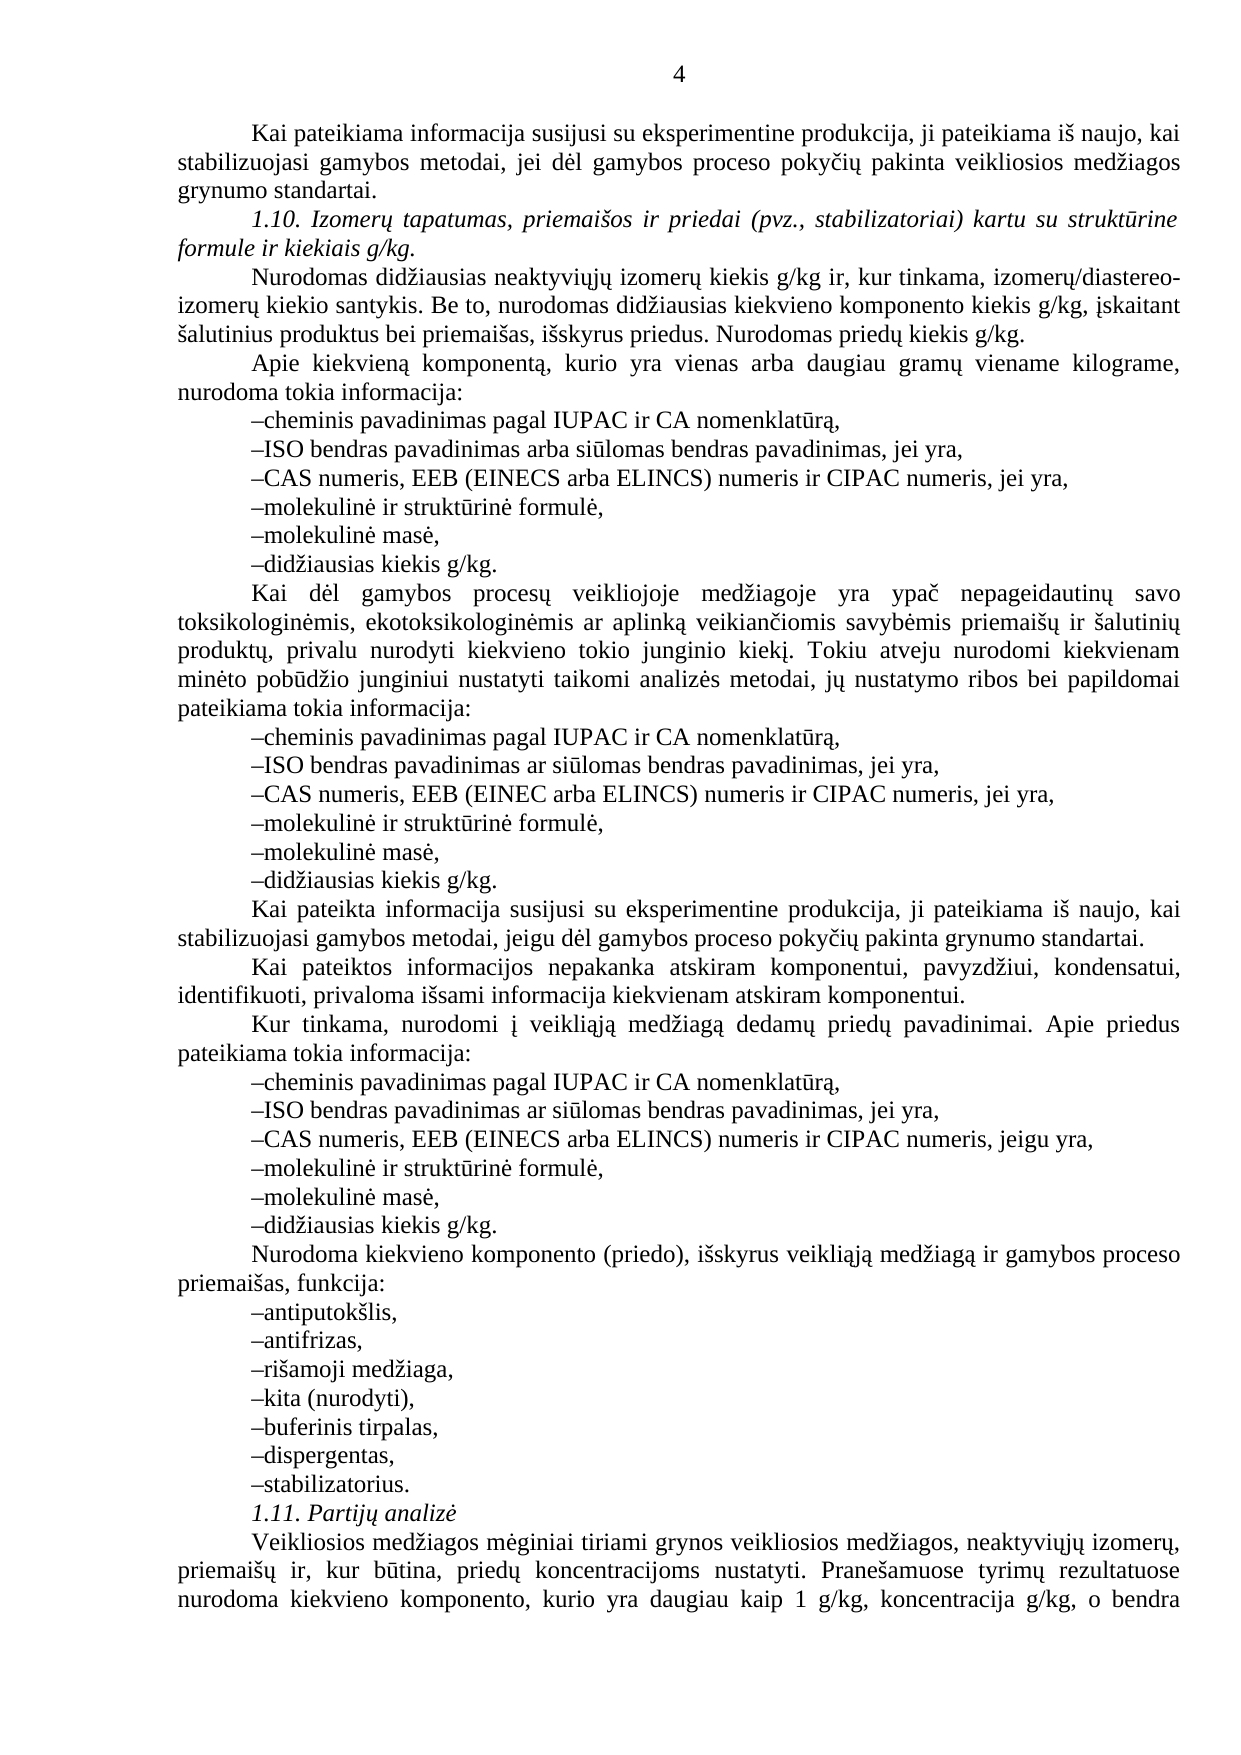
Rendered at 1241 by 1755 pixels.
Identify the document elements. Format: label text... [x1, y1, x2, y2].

text –ISO bendras pavadinimas ar siūlomas bendras pavadinimas, jei yra, [177, 1096, 1181, 1124]
text –dispergentas, [177, 1441, 1181, 1469]
text –molekulinė ir struktūrinė formulė, [177, 492, 1181, 521]
text Kai dėl gamybos procesų veikliojoje medžiagoje yra ypač nepageidautinų savo toksikologinėmis, ekotoksikologinėmis ar aplinką veikiančiomis savybėmis priemaišų ir šalutinių produktų, privalu nurodyti kiekvieno tokio junginio kiekį. Tokiu atveju nurodomi kiekvienam minėto pobūdžio junginiui nustatyti taikomi analizės metodai, jų nustatymo ribos bei papildomai pateikiama tokia informacija: [177, 578, 1181, 722]
text –antifrizas, [177, 1326, 1181, 1354]
text 1.11. Partijų analizė [177, 1498, 1181, 1527]
text –molekulinė masė, [177, 1182, 1181, 1211]
text –molekulinė masė, [177, 521, 1181, 549]
text –buferinis tirpalas, [177, 1412, 1181, 1441]
text Nurodoma kiekvieno komponento (priedo), išskyrus veikliąją medžiagą ir gamybos proceso priemaišas, funkcija: [177, 1239, 1181, 1297]
text Veikliosios medžiagos mėginiai tiriami grynos veikliosios medžiagos, neaktyviųjų izomerų, priemaišų ir, kur būtina, priedų koncentracijoms nustatyti. Pranešamuose tyrimų rezultatuose nurodoma kiekvieno komponento, kurio yra daugiau kaip 1 g/kg, koncentracija g/kg, o bendra [177, 1527, 1181, 1613]
text –kita (nurodyti), [177, 1383, 1181, 1412]
text –stabilizatorius. [177, 1469, 1181, 1498]
text Kai pateiktos informacijos nepakanka atskiram komponentui, pavyzdžiui, kondensatui, identifikuoti, privaloma išsami informacija kiekvienam atskiram komponentui. [177, 952, 1181, 1009]
text –CAS numeris, EEB (EINECS arba ELINCS) numeris ir CIPAC numeris, jei yra, [177, 463, 1181, 492]
text –ISO bendras pavadinimas arba siūlomas bendras pavadinimas, jei yra, [177, 434, 1181, 463]
text –cheminis pavadinimas pagal IUPAC ir CA nomenklatūrą, [177, 1067, 1181, 1096]
text –CAS numeris, EEB (EINECS arba ELINCS) numeris ir CIPAC numeris, jeigu yra, [177, 1124, 1181, 1153]
text –didžiausias kiekis g/kg. [177, 866, 1181, 894]
text –didžiausias kiekis g/kg. [177, 1211, 1181, 1239]
text –ISO bendras pavadinimas ar siūlomas bendras pavadinimas, jei yra, [177, 751, 1181, 779]
text –molekulinė masė, [177, 837, 1181, 866]
text –rišamoji medžiaga, [177, 1354, 1181, 1383]
text –CAS numeris, EEB (EINEC arba ELINCS) numeris ir CIPAC numeris, jei yra, [177, 779, 1181, 808]
text –molekulinė ir struktūrinė formulė, [177, 808, 1181, 837]
text –cheminis pavadinimas pagal IUPAC ir CA nomenklatūrą, [177, 406, 1181, 434]
text Kur tinkama, nurodomi į veikliąją medžiagą dedamų priedų pavadinimai. Apie priedus pateikiama tokia informacija: [177, 1009, 1181, 1067]
text 1.10. Izomerų tapatumas, priemaišos ir priedai (pvz., stabilizatoriai) kartu su struktūrine formule ir kiekiais g/kg. [177, 204, 1181, 262]
text –didžiausias kiekis g/kg. [177, 549, 1181, 578]
text –antiputokšlis, [177, 1297, 1181, 1326]
text Kai pateikta informacija susijusi su eksperimentine produkcija, ji pateikiama iš naujo, kai stabilizuojasi gamybos metodai, jeigu dėl gamybos proceso pokyčių pakinta grynumo standartai. [177, 894, 1181, 952]
text Kai pateikiama informacija susijusi su eksperimentine produkcija, ji pateikiama iš naujo, kai stabilizuojasi gamybos metodai, jei dėl gamybos proceso pokyčių pakinta veikliosios medžiagos grynumo standartai. [177, 118, 1181, 204]
text Nurodomas didžiausias neaktyviųjų izomerų kiekis g/kg ir, kur tinkama, izomerų/diastereo-izomerų kiekio santykis. Be to, nurodomas didžiausias kiekvieno komponento kiekis g/kg, įskaitant šalutinius produktus bei priemaišas, išskyrus priedus. Nurodomas priedų kiekis g/kg. [177, 262, 1181, 348]
text –cheminis pavadinimas pagal IUPAC ir CA nomenklatūrą, [177, 722, 1181, 751]
text Apie kiekvieną komponentą, kurio yra vienas arba daugiau gramų viename kilograme, nurodoma tokia informacija: [177, 348, 1181, 406]
text –molekulinė ir struktūrinė formulė, [177, 1153, 1181, 1182]
